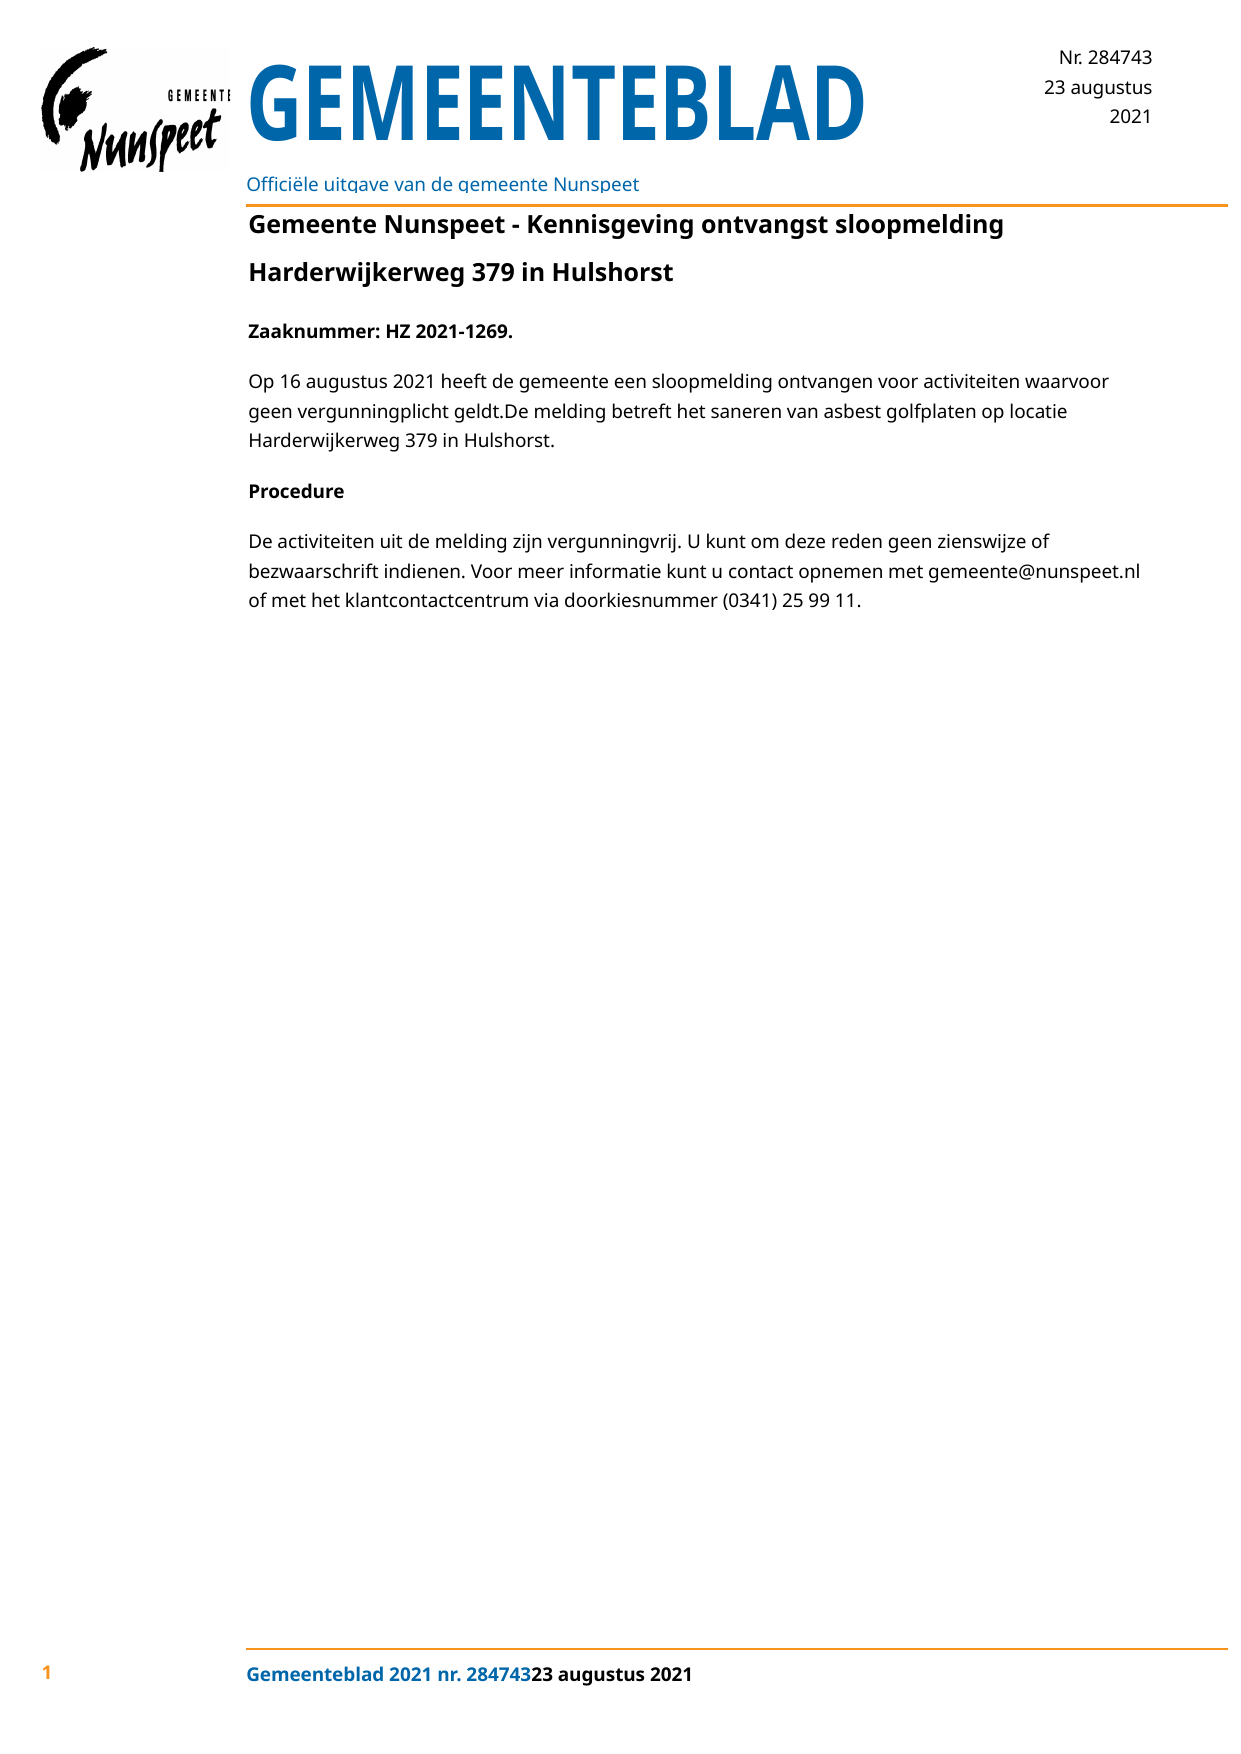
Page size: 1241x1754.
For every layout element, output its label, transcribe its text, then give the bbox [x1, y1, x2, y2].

text Procedure [248, 478, 1152, 504]
text Gemeente Nunspeet - Kennisgeving ontvangst sloopmelding Harderwijkerweg 379 in Hulshorst [248, 207, 1152, 288]
text De activiteiten uit de melding zijn vergunningvrij. U kunt om deze reden geen zienswijze of bezwaarschrift indienen. Voor meer informatie kunt u contact opnemen met gemeente@nunspeet.nl of met het klantcontactcentrum via doorkiesnummer (0341) 25 99 11. [248, 528, 1152, 613]
picture [41, 47, 231, 172]
text Op 16 augustus 2021 heeft de gemeente een sloopmelding ontvangen voor activiteiten waarvoor geen vergunningplicht geldt.De melding betreft het saneren van asbest golfplaten op locatie Harderwijkerweg 379 in Hulshorst. [248, 368, 1152, 453]
text Zaaknummer: HZ 2021-1269. [248, 318, 1152, 344]
